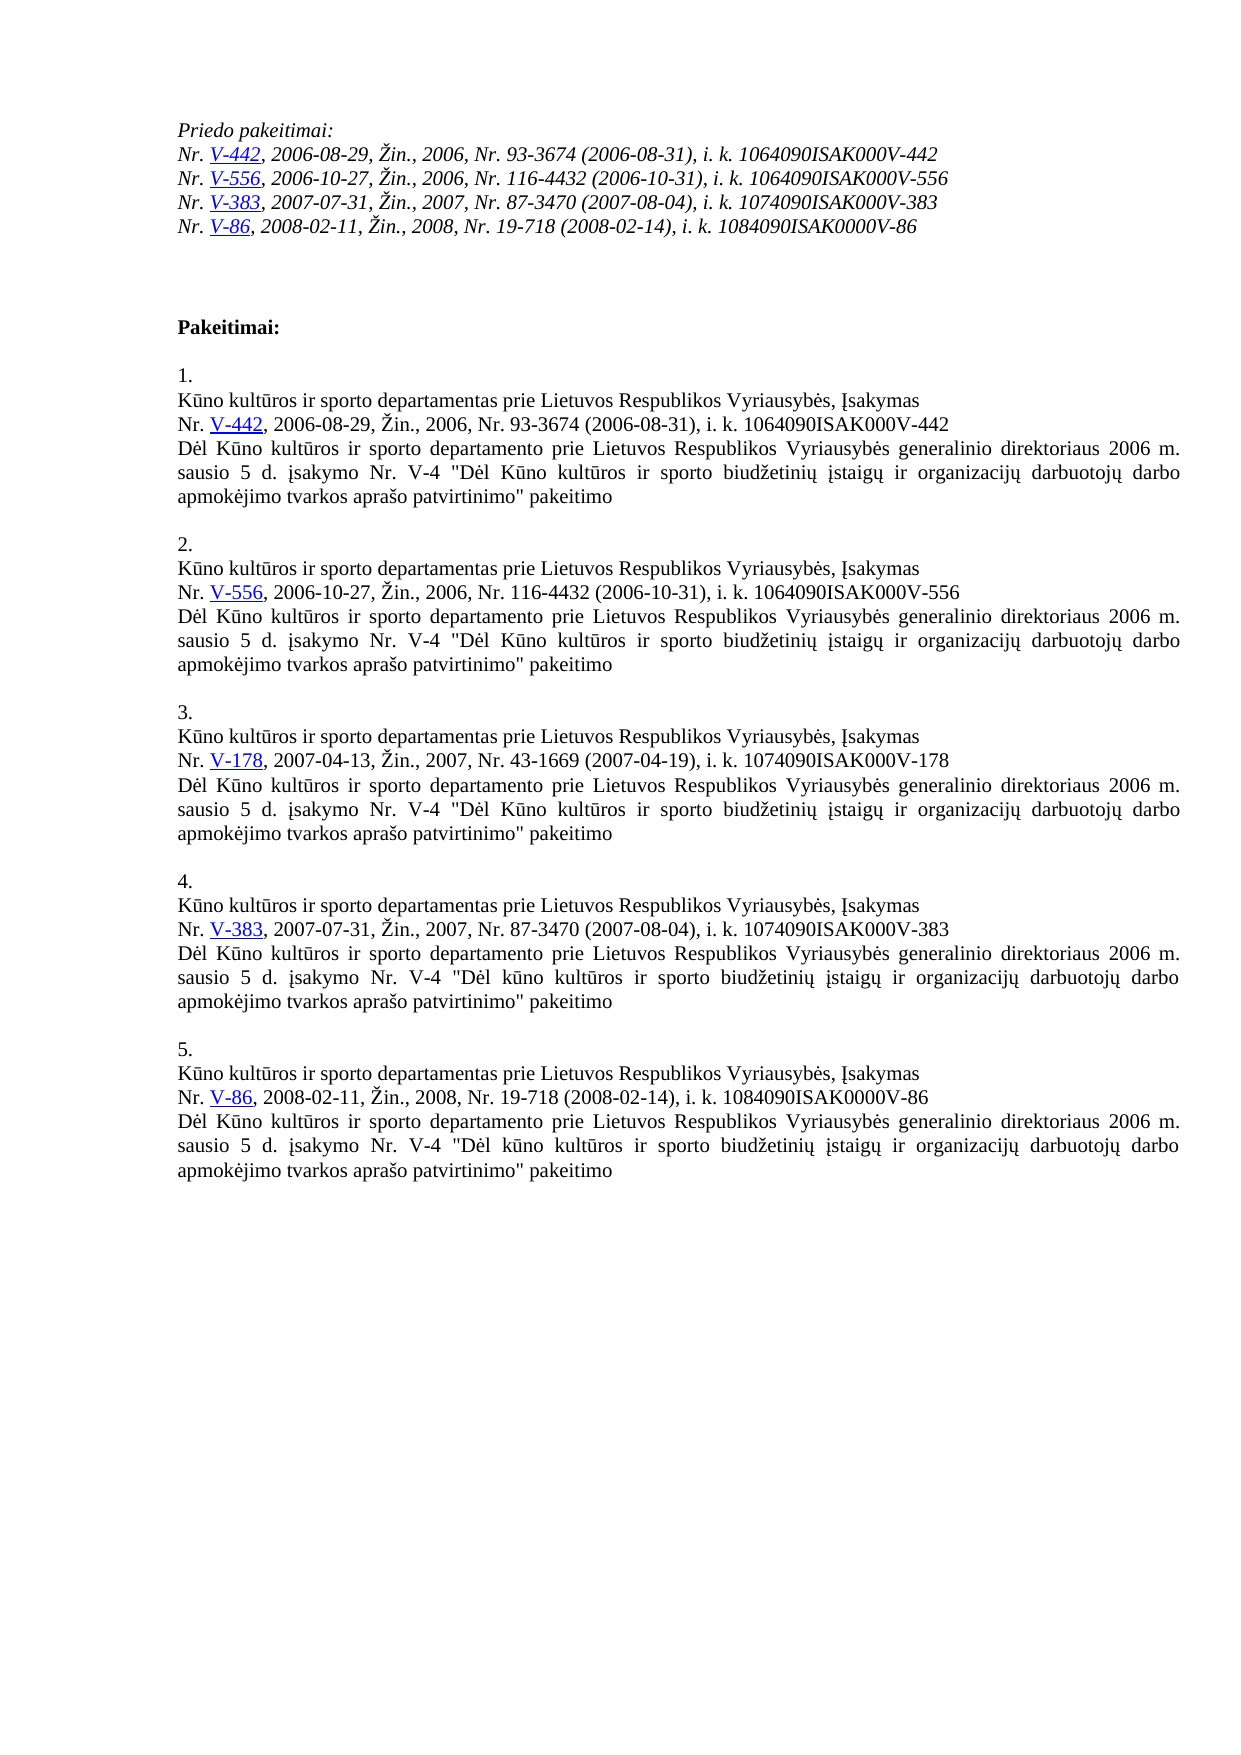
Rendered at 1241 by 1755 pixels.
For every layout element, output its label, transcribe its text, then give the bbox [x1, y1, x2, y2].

text Kūno kultūros ir sporto departamentas prie Lietuvos Respublikos Vyriausybės, Įsakymas [177, 893, 1181, 917]
text Nr. V-442, 2006-08-29, Žin., 2006, Nr. 93-3674 (2006-08-31), i. k. 1064090ISAK000V-442 [177, 412, 1181, 436]
text 1. [177, 363, 1181, 387]
text Dėl Kūno kultūros ir sporto departamento prie Lietuvos Respublikos Vyriausybės generalinio direktoriaus 2006 m. sausio 5 d. įsakymo Nr. V-4 "Dėl Kūno kultūros ir sporto biudžetinių įstaigų ir organizacijų darbuotojų darbo apmokėjimo tvarkos aprašo patvirtinimo" pakeitimo [177, 604, 1181, 676]
text Dėl Kūno kultūros ir sporto departamento prie Lietuvos Respublikos Vyriausybės generalinio direktoriaus 2006 m. sausio 5 d. įsakymo Nr. V-4 "Dėl Kūno kultūros ir sporto biudžetinių įstaigų ir organizacijų darbuotojų darbo apmokėjimo tvarkos aprašo patvirtinimo" pakeitimo [177, 772, 1181, 845]
text Pakeitimai: [177, 315, 1181, 339]
text Kūno kultūros ir sporto departamentas prie Lietuvos Respublikos Vyriausybės, Įsakymas [177, 724, 1181, 748]
text Kūno kultūros ir sporto departamentas prie Lietuvos Respublikos Vyriausybės, Įsakymas [177, 387, 1181, 412]
text Nr. V-86, 2008-02-11, Žin., 2008, Nr. 19-718 (2008-02-14), i. k. 1084090ISAK0000V-86 [177, 1085, 1181, 1109]
text Nr. V-86, 2008-02-11, Žin., 2008, Nr. 19-718 (2008-02-14), i. k. 1084090ISAK0000V-86 [177, 214, 1181, 238]
text Nr. V-556, 2006-10-27, Žin., 2006, Nr. 116-4432 (2006-10-31), i. k. 1064090ISAK000V-556 [177, 166, 1181, 190]
text Dėl Kūno kultūros ir sporto departamento prie Lietuvos Respublikos Vyriausybės generalinio direktoriaus 2006 m. sausio 5 d. įsakymo Nr. V-4 "Dėl kūno kultūros ir sporto biudžetinių įstaigų ir organizacijų darbuotojų darbo apmokėjimo tvarkos aprašo patvirtinimo" pakeitimo [177, 941, 1181, 1013]
text 5. [177, 1037, 1181, 1061]
text Nr. V-383, 2007-07-31, Žin., 2007, Nr. 87-3470 (2007-08-04), i. k. 1074090ISAK000V-383 [177, 190, 1181, 214]
text 3. [177, 700, 1181, 724]
text Nr. V-178, 2007-04-13, Žin., 2007, Nr. 43-1669 (2007-04-19), i. k. 1074090ISAK000V-178 [177, 748, 1181, 772]
text Nr. V-442, 2006-08-29, Žin., 2006, Nr. 93-3674 (2006-08-31), i. k. 1064090ISAK000V-442 [177, 142, 1181, 166]
text Kūno kultūros ir sporto departamentas prie Lietuvos Respublikos Vyriausybės, Įsakymas [177, 1061, 1181, 1085]
text Dėl Kūno kultūros ir sporto departamento prie Lietuvos Respublikos Vyriausybės generalinio direktoriaus 2006 m. sausio 5 d. įsakymo Nr. V-4 "Dėl kūno kultūros ir sporto biudžetinių įstaigų ir organizacijų darbuotojų darbo apmokėjimo tvarkos aprašo patvirtinimo" pakeitimo [177, 1109, 1181, 1182]
text 4. [177, 869, 1181, 893]
text Dėl Kūno kultūros ir sporto departamento prie Lietuvos Respublikos Vyriausybės generalinio direktoriaus 2006 m. sausio 5 d. įsakymo Nr. V-4 "Dėl Kūno kultūros ir sporto biudžetinių įstaigų ir organizacijų darbuotojų darbo apmokėjimo tvarkos aprašo patvirtinimo" pakeitimo [177, 436, 1181, 508]
text Kūno kultūros ir sporto departamentas prie Lietuvos Respublikos Vyriausybės, Įsakymas [177, 556, 1181, 580]
text Nr. V-556, 2006-10-27, Žin., 2006, Nr. 116-4432 (2006-10-31), i. k. 1064090ISAK000V-556 [177, 580, 1181, 604]
text Nr. V-383, 2007-07-31, Žin., 2007, Nr. 87-3470 (2007-08-04), i. k. 1074090ISAK000V-383 [177, 917, 1181, 941]
text 2. [177, 532, 1181, 556]
text Priedo pakeitimai: [177, 118, 1181, 142]
